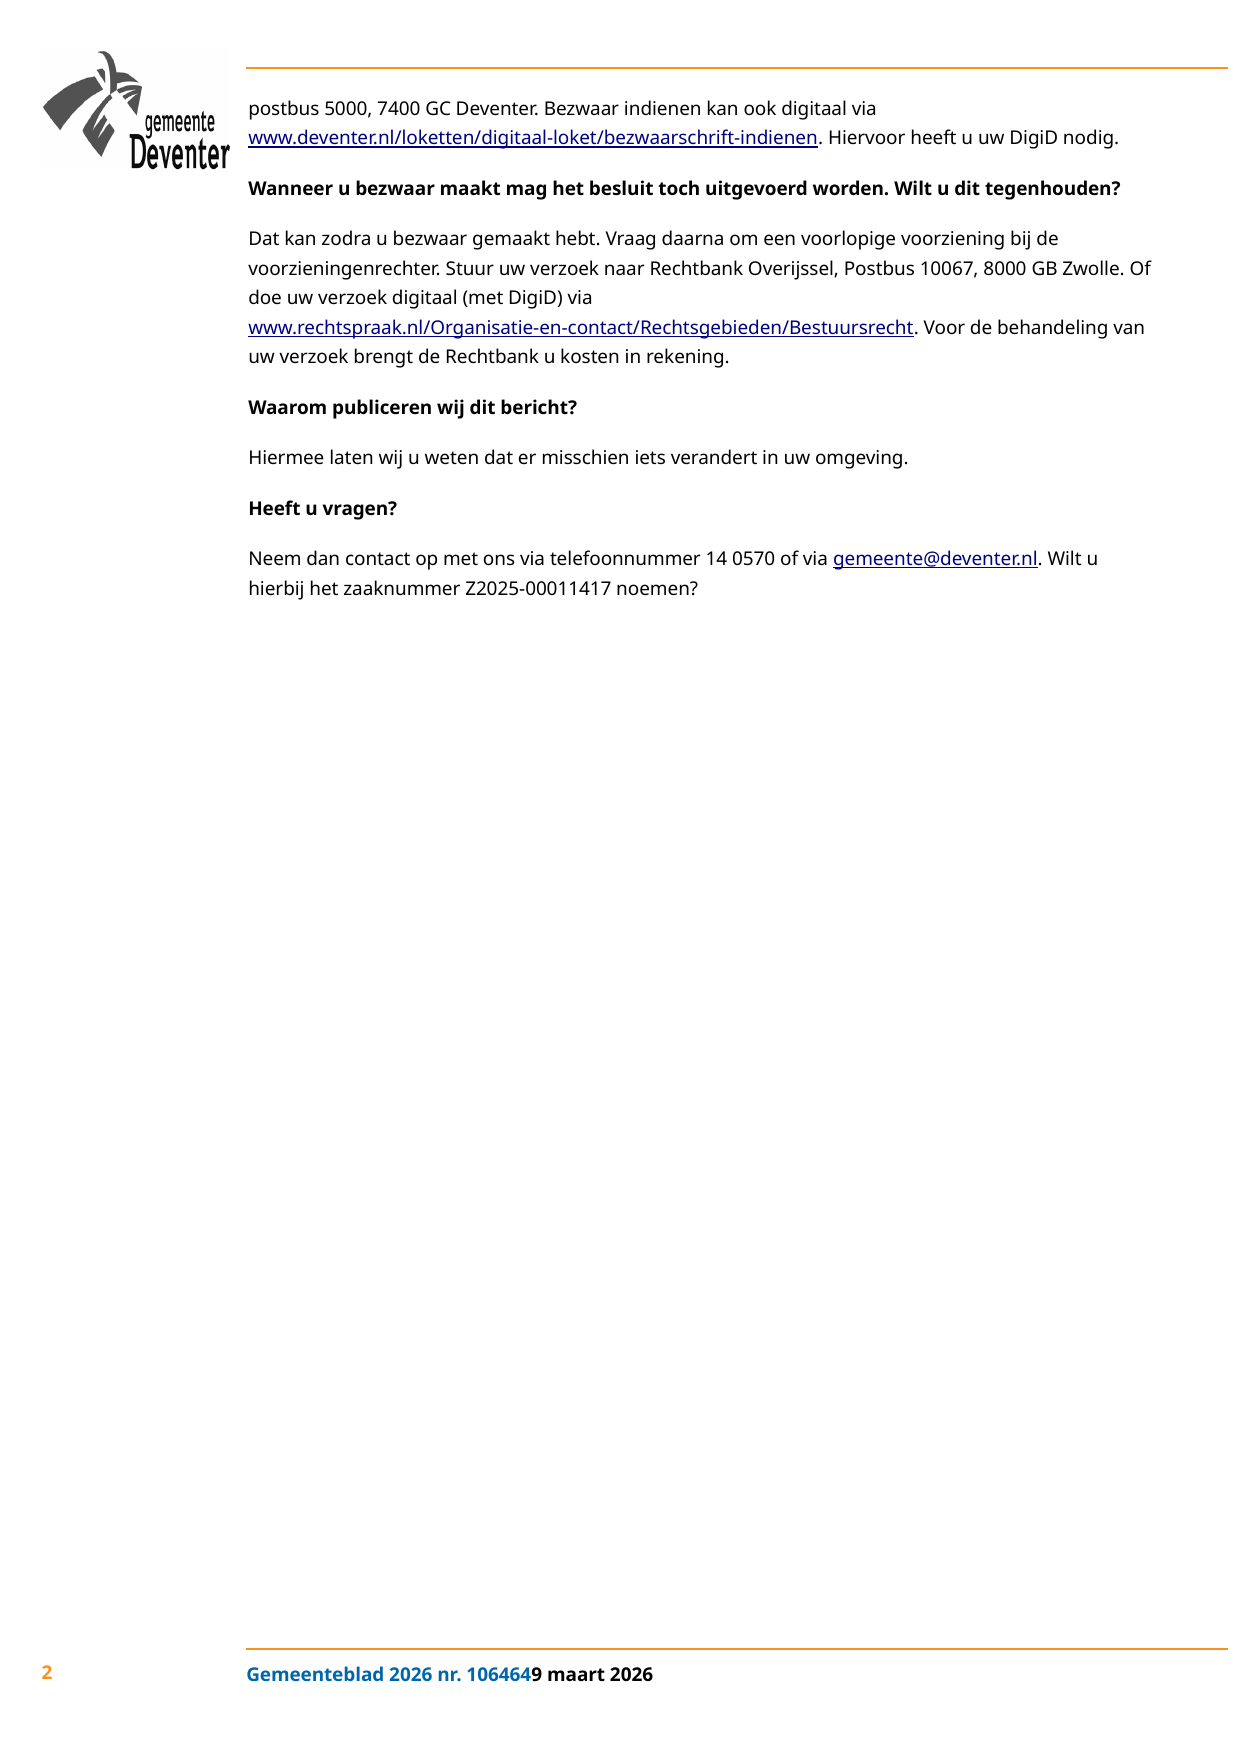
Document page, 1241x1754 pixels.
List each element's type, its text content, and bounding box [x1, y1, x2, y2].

text Dat kan zodra u bezwaar gemaakt hebt. Vraag daarna om een voorlopige voorziening bij de voorzieningenrechter. Stuur uw verzoek naar Rechtbank Overijssel, Postbus 10067, 8000 GB Zwolle. Of doe uw verzoek digitaal (met DigiD) via www.rechtspraak.nl/Organisatie-en-contact/Rechtsgebieden/Bestuursrecht. Voor de behandeling van uw verzoek brengt de Rechtbank u kosten in rekening. [248, 225, 1152, 369]
text postbus 5000, 7400 GC Deventer. Bezwaar indienen kan ook digitaal via www.deventer.nl/loketten/digitaal-loket/bezwaarschrift-indienen. Hiervoor heeft u uw DigiD nodig. [248, 95, 1152, 150]
text Neem dan contact op met ons via telefoonnummer 14 0570 of via gemeente@deventer.nl. Wilt u hierbij het zaaknummer Z2025-00011417 noemen? [248, 545, 1152, 601]
text Waarom publiceren wij dit bericht? [248, 394, 1152, 420]
text Hiermee laten wij u weten dat er misschien iets verandert in uw omgeving. [248, 444, 1152, 470]
text Wanneer u bezwaar maakt mag het besluit toch uitgevoerd worden. Wilt u dit tegenhouden? [248, 175, 1152, 201]
picture [41, 47, 231, 172]
text Heeft u vragen? [248, 495, 1152, 521]
